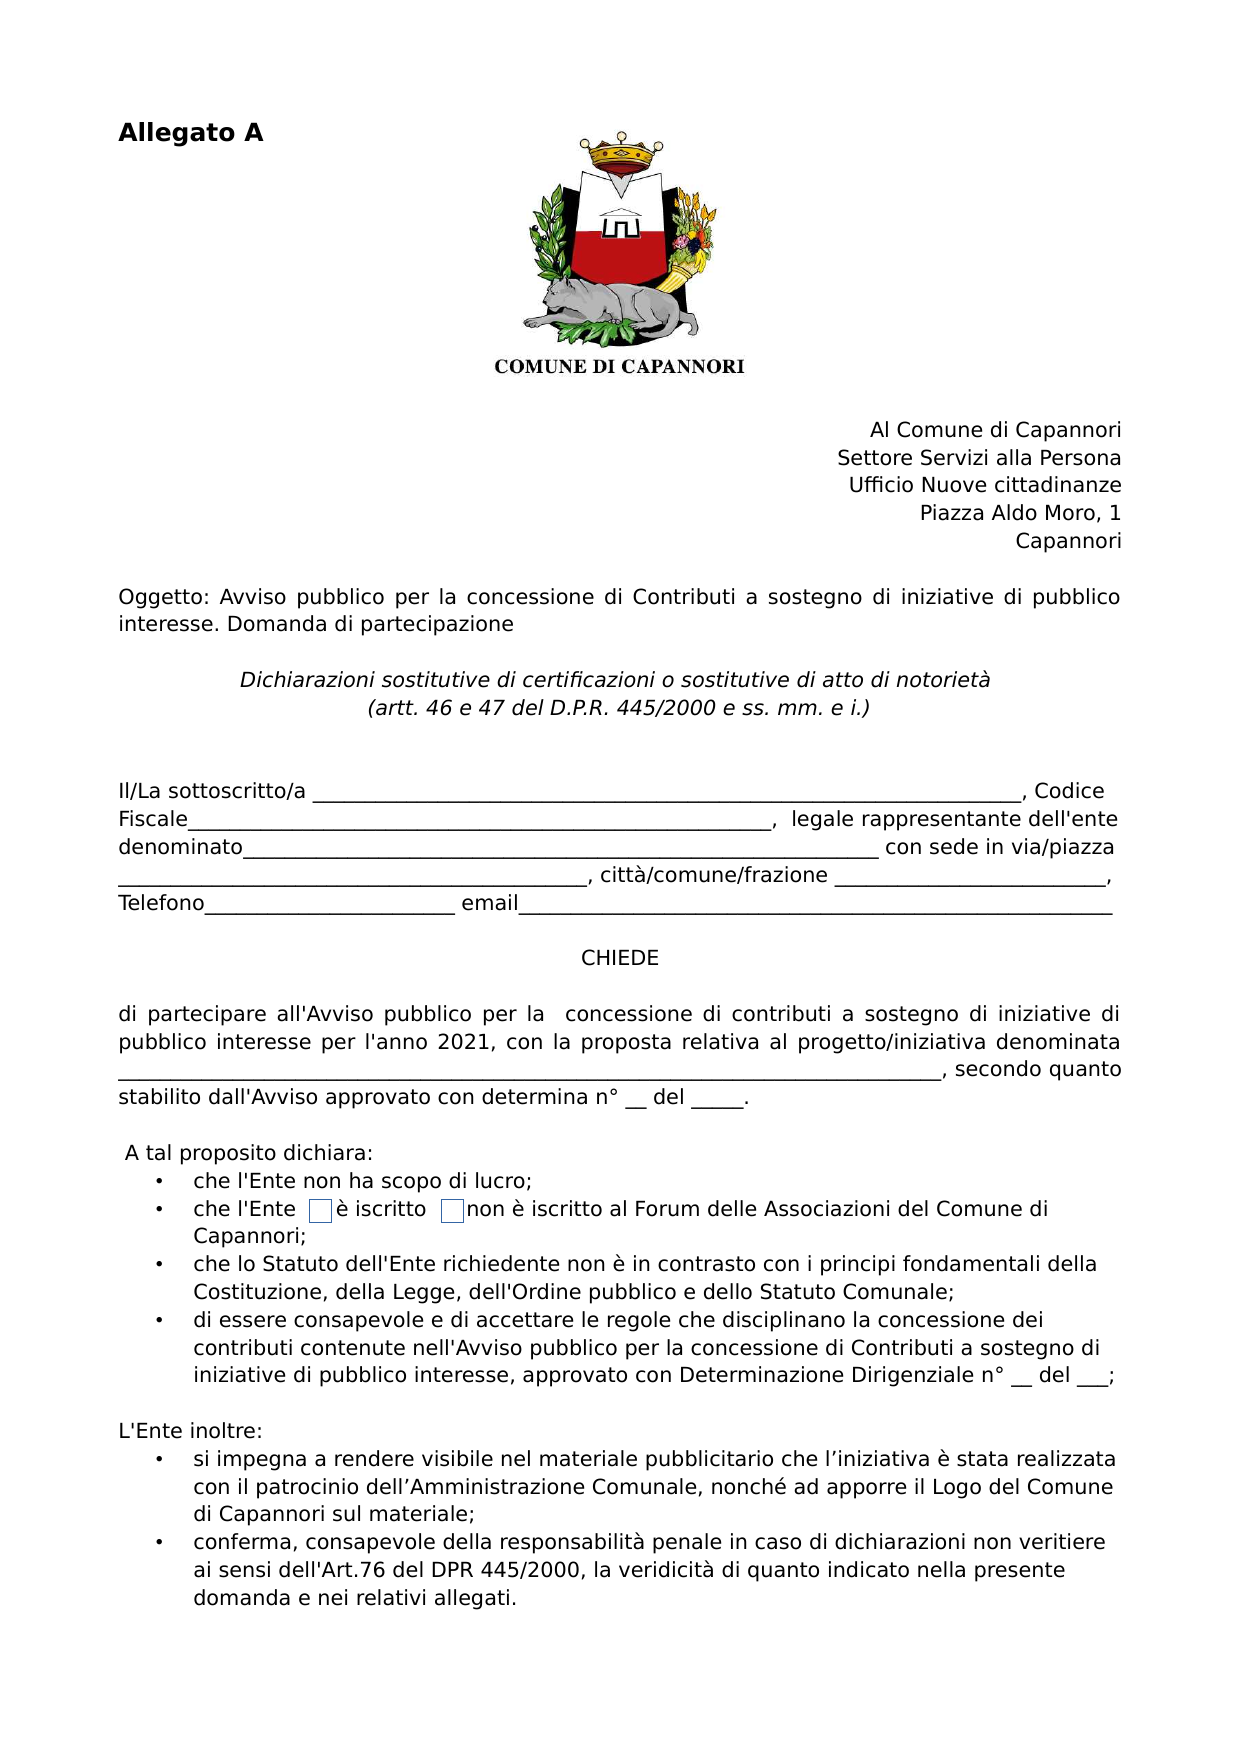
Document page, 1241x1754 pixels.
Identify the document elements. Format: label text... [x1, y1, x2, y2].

text Ufficio Nuove cittadinanze [118, 473, 1122, 498]
text [758, 118, 1122, 147]
text Oggetto: Avviso pubblico per la concessione di Contributi a sostegno di iniziative di pubblico interesse. Domanda di partecipazione [118, 585, 1122, 637]
text A tal proposito dichiara: [118, 1141, 1122, 1165]
text Al Comune di Capannori [118, 418, 1122, 442]
text L'Ente inoltre: [118, 1419, 1122, 1443]
text Capannori [118, 529, 1122, 553]
text Piazza Aldo Moro, 1 [118, 501, 1122, 526]
text CHIEDE [118, 946, 1122, 971]
text Dichiarazioni sostitutive di certificazioni o sostitutive di atto di notorietà [118, 668, 1122, 692]
picture [482, 118, 758, 387]
text Settore Servizi alla Persona [118, 446, 1122, 470]
text Il/La sottoscritto/a ____________________________________________________________________, Codice Fiscale________________________________________________________, legale rappresentante dell'ente denominato_____________________________________________________________ con sede in via/piazza _____________________________________________, città/comune/frazione __________________________, Telefono________________________ email_________________________________________________________ [118, 779, 1122, 915]
list che l'Ente è iscritto non è iscritto al Forum delle Associazioni del Comune di Capannori; [156, 1197, 1122, 1249]
list conferma, consapevole della responsabilità penale in caso di dichiarazioni non veritiere ai sensi dell'Art.76 del DPR 445/2000, la veridicità di quanto indicato nella presente domanda e nei relativi allegati. [156, 1530, 1122, 1610]
text (artt. 46 e 47 del D.P.R. 445/2000 e ss. mm. e i.) [118, 696, 1122, 720]
text Allegato A [118, 118, 482, 147]
list si impegna a rendere visibile nel materiale pubblicitario che l’iniziativa è stata realizzata con il patrocinio dell’Amministrazione Comunale, nonché ad apporre il Logo del Comune di Capannori sul materiale; [156, 1447, 1122, 1527]
list che lo Statuto dell'Ente richiedente non è in contrasto con i principi fondamentali della Costituzione, della Legge, dell'Ordine pubblico e dello Statuto Comunale; [156, 1252, 1122, 1304]
list di essere consapevole e di accettare le regole che disciplinano la concessione dei contributi contenute nell'Avviso pubblico per la concessione di Contributi a sostegno di iniziative di pubblico interesse, approvato con Determinazione Dirigenziale n° __ del ___; [156, 1308, 1122, 1388]
text di partecipare all'Avviso pubblico per la concessione di contributi a sostegno di iniziative di pubblico interesse per l'anno 2021, con la proposta relativa al progetto/iniziativa denominata _______________________________________________________________________________, secondo quanto stabilito dall'Avviso approvato con determina n° __ del _____. [118, 1002, 1122, 1109]
list che l'Ente non ha scopo di lucro; [156, 1169, 1122, 1193]
